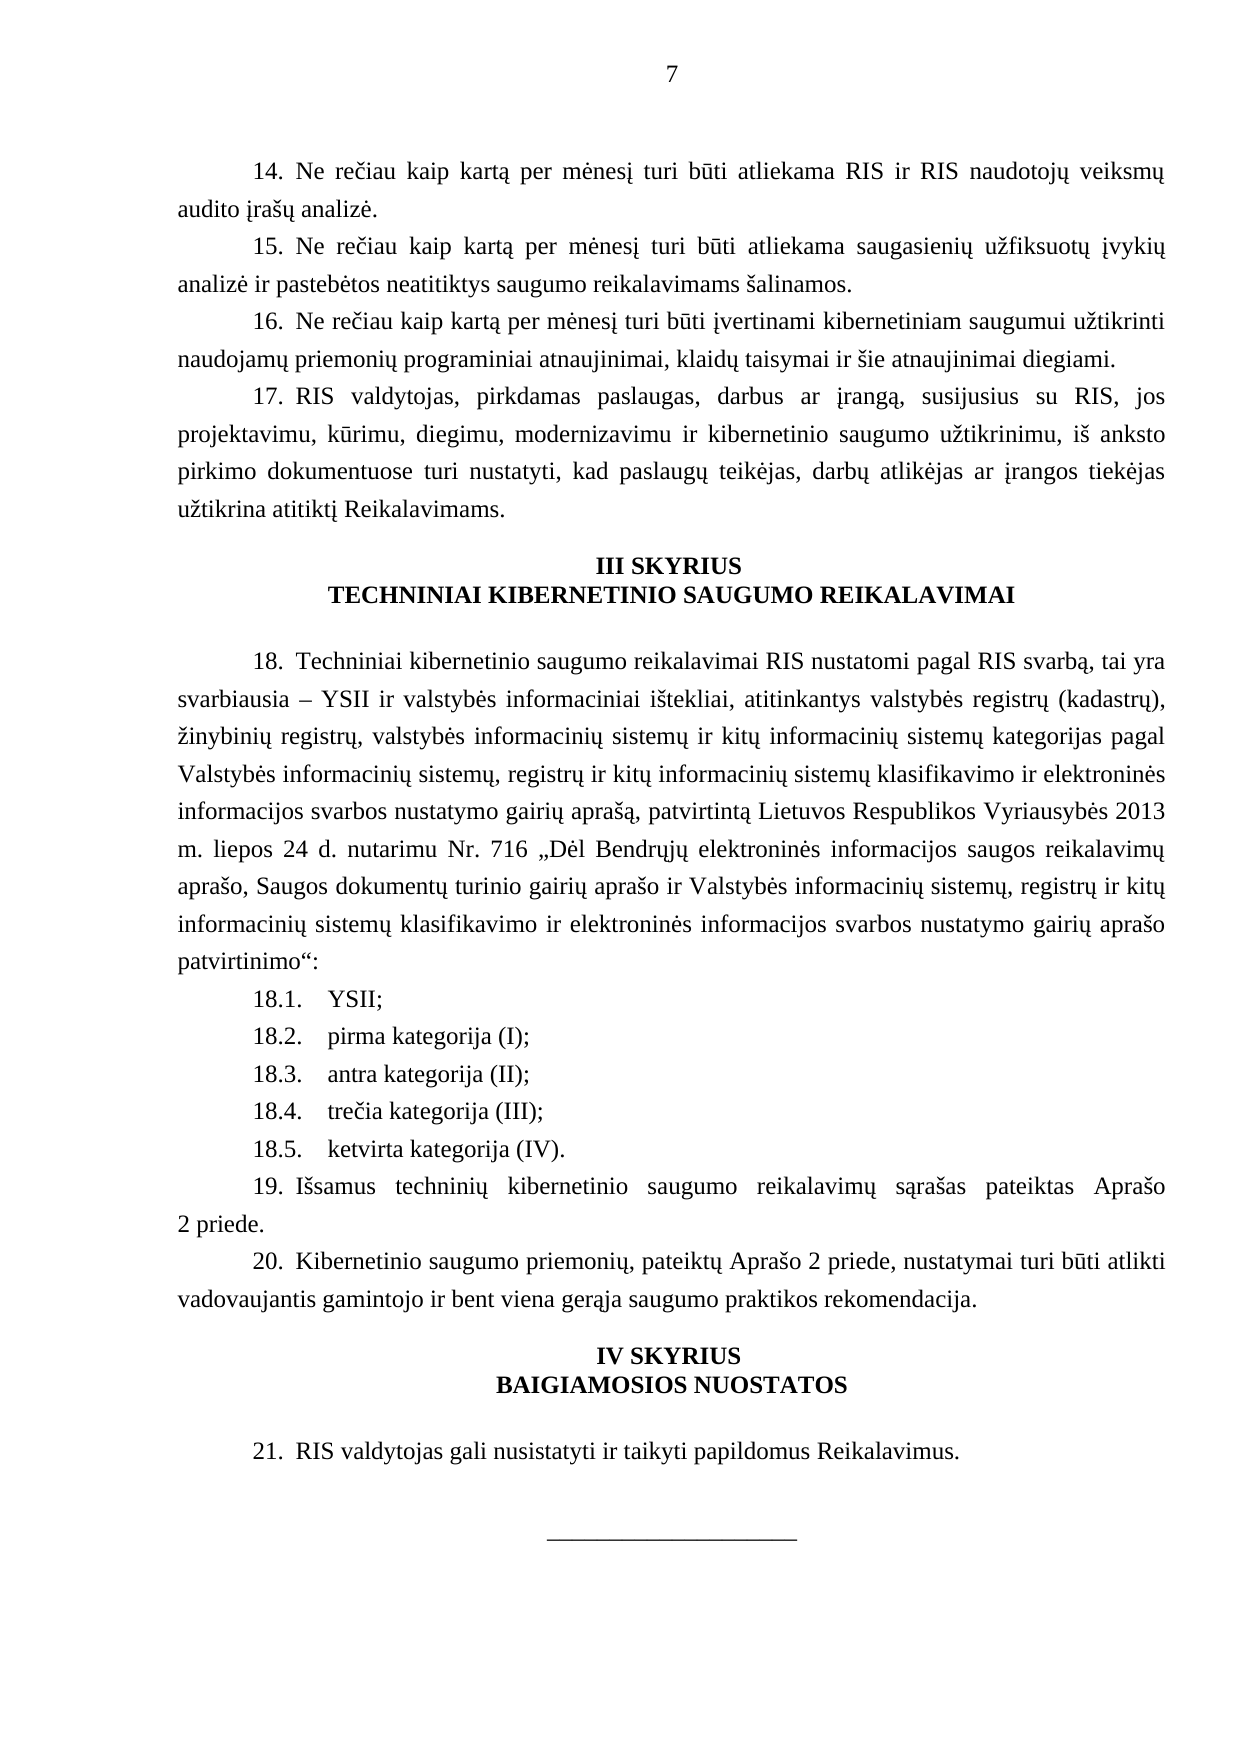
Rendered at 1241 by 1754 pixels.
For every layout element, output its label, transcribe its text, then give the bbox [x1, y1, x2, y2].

text 15. Ne rečiau kaip kartą per mėnesį turi būti atliekama saugasienių užfiksuotų įvykių analizė ir pastebėtos neatitiktys saugumo reikalavimams šalinamos. [177, 223, 1166, 298]
text 21. RIS valdytojas gali nusistatyti ir taikyti papildomus Reikalavimus. [177, 1428, 1166, 1465]
text 20. Kibernetinio saugumo priemonių, pateiktų Aprašo 2 priede, nustatymai turi būti atlikti vadovaujantis gamintojo ir bent viena gerąja saugumo praktikos rekomendacija. [177, 1238, 1166, 1313]
text 18.2. pirma kategorija (I); [177, 1013, 1166, 1050]
text 18.1. YSII; [177, 975, 1166, 1013]
text –––––––––––––––––––– [177, 1523, 1166, 1551]
text 18.5. ketvirta kategorija (IV). [177, 1125, 1166, 1163]
text 16. Ne rečiau kaip kartą per mėnesį turi būti įvertinami kibernetiniam saugumui užtikrinti naudojamų priemonių programiniai atnaujinimai, klaidų taisymai ir šie atnaujinimai diegiami. [177, 298, 1166, 373]
text BAIGIAMOSIOS NUOSTATOS [177, 1370, 1166, 1399]
text TECHNINIAI KIBERNETINIO SAUGUMO REIKALAVIMAI [177, 580, 1166, 609]
text 19. Išsamus techninių kibernetinio saugumo reikalavimų sąrašas pateiktas Aprašo 2 priede. [177, 1163, 1166, 1238]
text IV SKYRIUS [177, 1341, 1166, 1370]
text 18.4. trečia kategorija (III); [177, 1088, 1166, 1125]
text 18. Techniniai kibernetinio saugumo reikalavimai RIS nustatomi pagal RIS svarbą, tai yra svarbiausia – YSII ir valstybės informaciniai ištekliai, atitinkantys valstybės registrų (kadastrų), žinybinių registrų, valstybės informacinių sistemų ir kitų informacinių sistemų kategorijas pagal Valstybės informacinių sistemų, registrų ir kitų informacinių sistemų klasifikavimo ir elektroninės informacijos svarbos nustatymo gairių aprašą, patvirtintą Lietuvos Respublikos Vyriausybės 2013 m. liepos 24 d. nutarimu Nr. 716 „Dėl Bendrųjų elektroninės informacijos saugos reikalavimų aprašo, Saugos dokumentų turinio gairių aprašo ir Valstybės informacinių sistemų, registrų ir kitų informacinių sistemų klasifikavimo ir elektroninės informacijos svarbos nustatymo gairių aprašo patvirtinimo“: [177, 638, 1166, 975]
text III SKYRIUS [177, 551, 1166, 580]
text 17. RIS valdytojas, pirkdamas paslaugas, darbus ar įrangą, susijusius su RIS, jos projektavimu, kūrimu, diegimu, modernizavimu ir kibernetinio saugumo užtikrinimu, iš anksto pirkimo dokumentuose turi nustatyti, kad paslaugų teikėjas, darbų atlikėjas ar įrangos tiekėjas užtikrina atitiktį Reikalavimams. [177, 373, 1166, 523]
text 14. Ne rečiau kaip kartą per mėnesį turi būti atliekama RIS ir RIS naudotojų veiksmų audito įrašų analizė. [177, 148, 1166, 223]
text 18.3. antra kategorija (II); [177, 1050, 1166, 1088]
